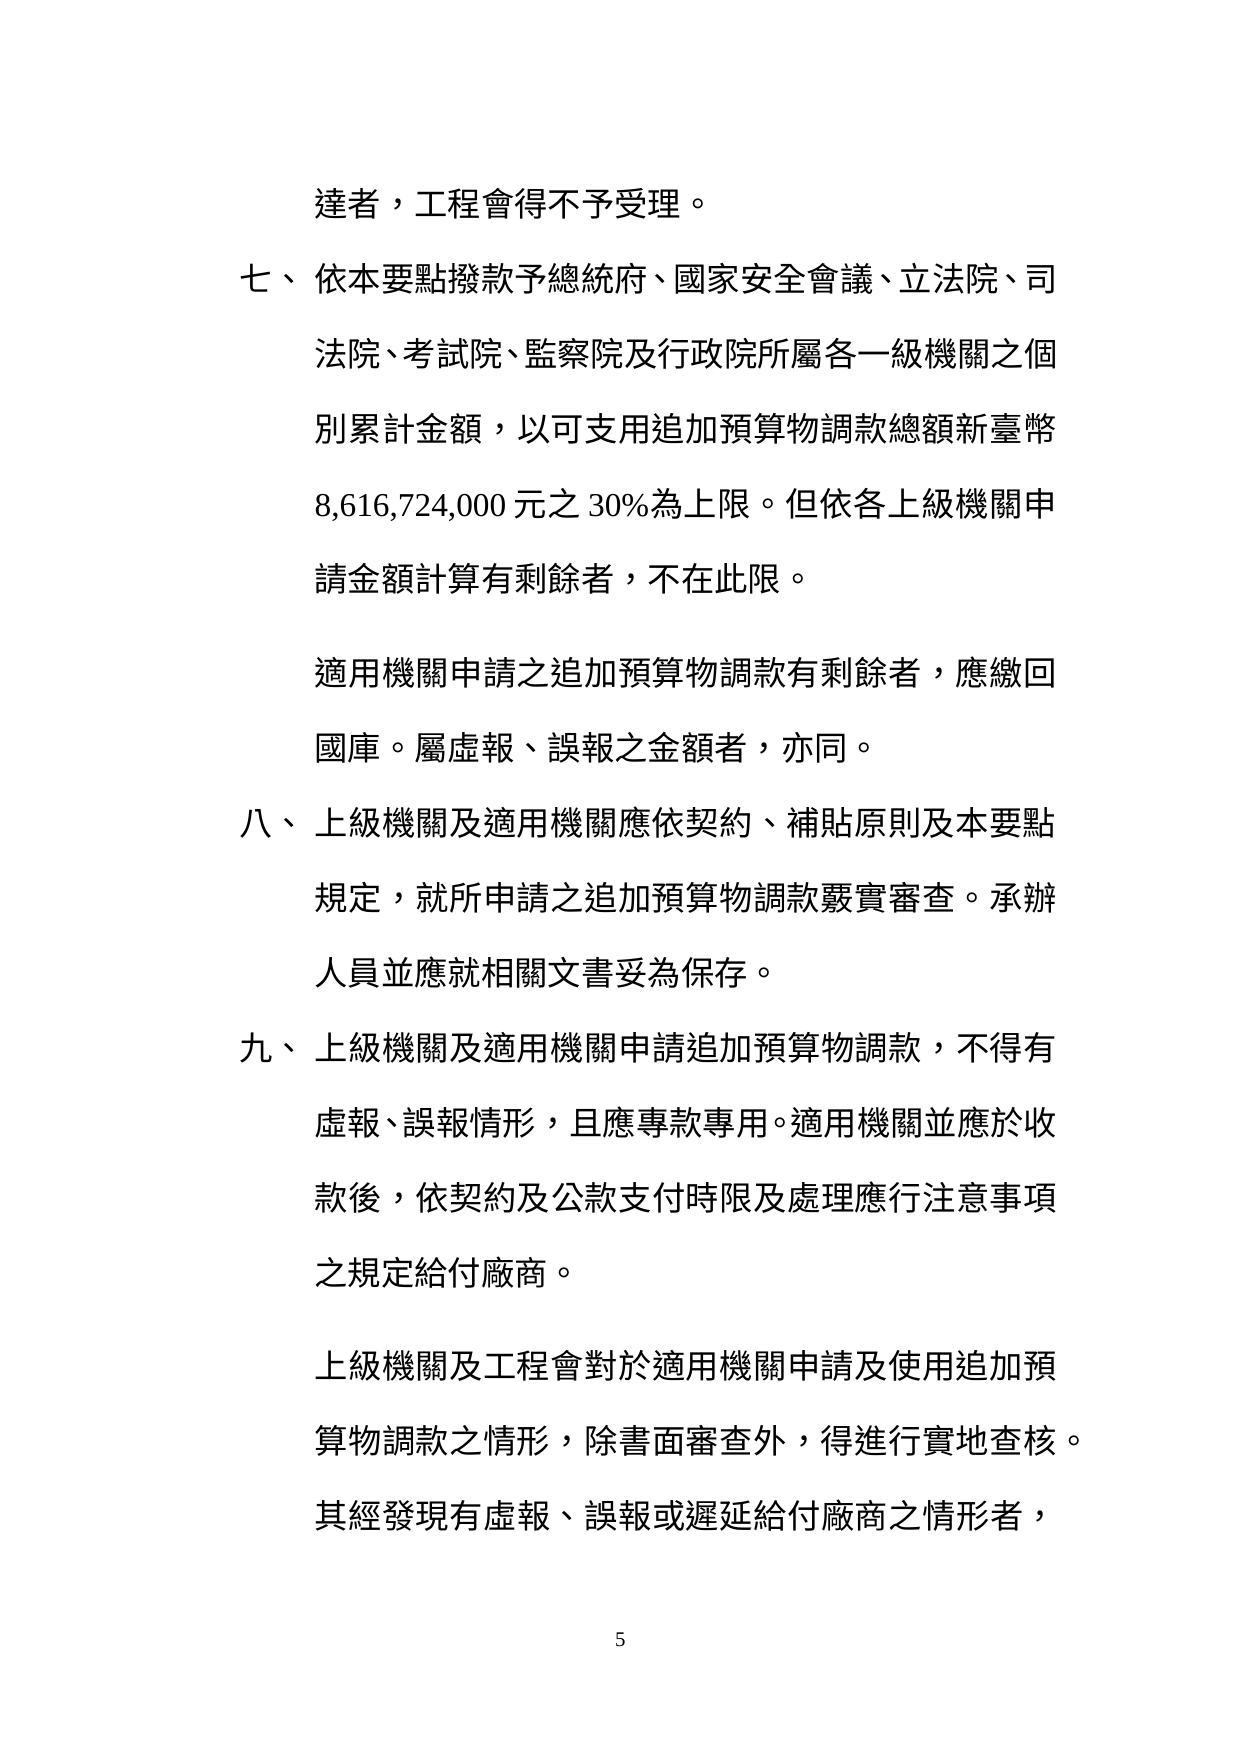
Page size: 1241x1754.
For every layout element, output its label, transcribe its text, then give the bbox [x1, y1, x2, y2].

list 達者，工程會得不予受理。 [258, 164, 1057, 239]
list 上級機關及適用機關應依契約、補貼原則及本要點規定，就所申請之追加預算物調款覈實審查。承辦人員並應就相關文書妥為保存。 [239, 783, 1057, 1008]
list 依本要點撥款予總統府、國家安全會議、立法院、司法院、考試院、監察院及行政院所屬各一級機關之個別累計金額，以可支用追加預算物調款總額新臺幣8,616,724,000元之30%為上限。但依各上級機關申請金額計算有剩餘者，不在此限。 [239, 239, 1057, 614]
text 適用機關申請之追加預算物調款有剩餘者，應繳回國庫。屬虛報、誤報之金額者，亦同。 [314, 633, 1057, 783]
list 上級機關及適用機關申請追加預算物調款，不得有虛報、誤報情形，且應專款專用。適用機關並應於收款後，依契約及公款支付時限及處理應行注意事項之規定給付廠商。 [239, 1008, 1057, 1308]
text 上級機關及工程會對於適用機關申請及使用追加預算物調款之情形，除書面審查外，得進行實地查核。其經發現有虛報、誤報或遲延給付廠商之情形者，得對該機關停止受理申請、停止撥款或扣減撥款金額，俟改正後再行恢復。 [314, 1327, 1057, 1552]
